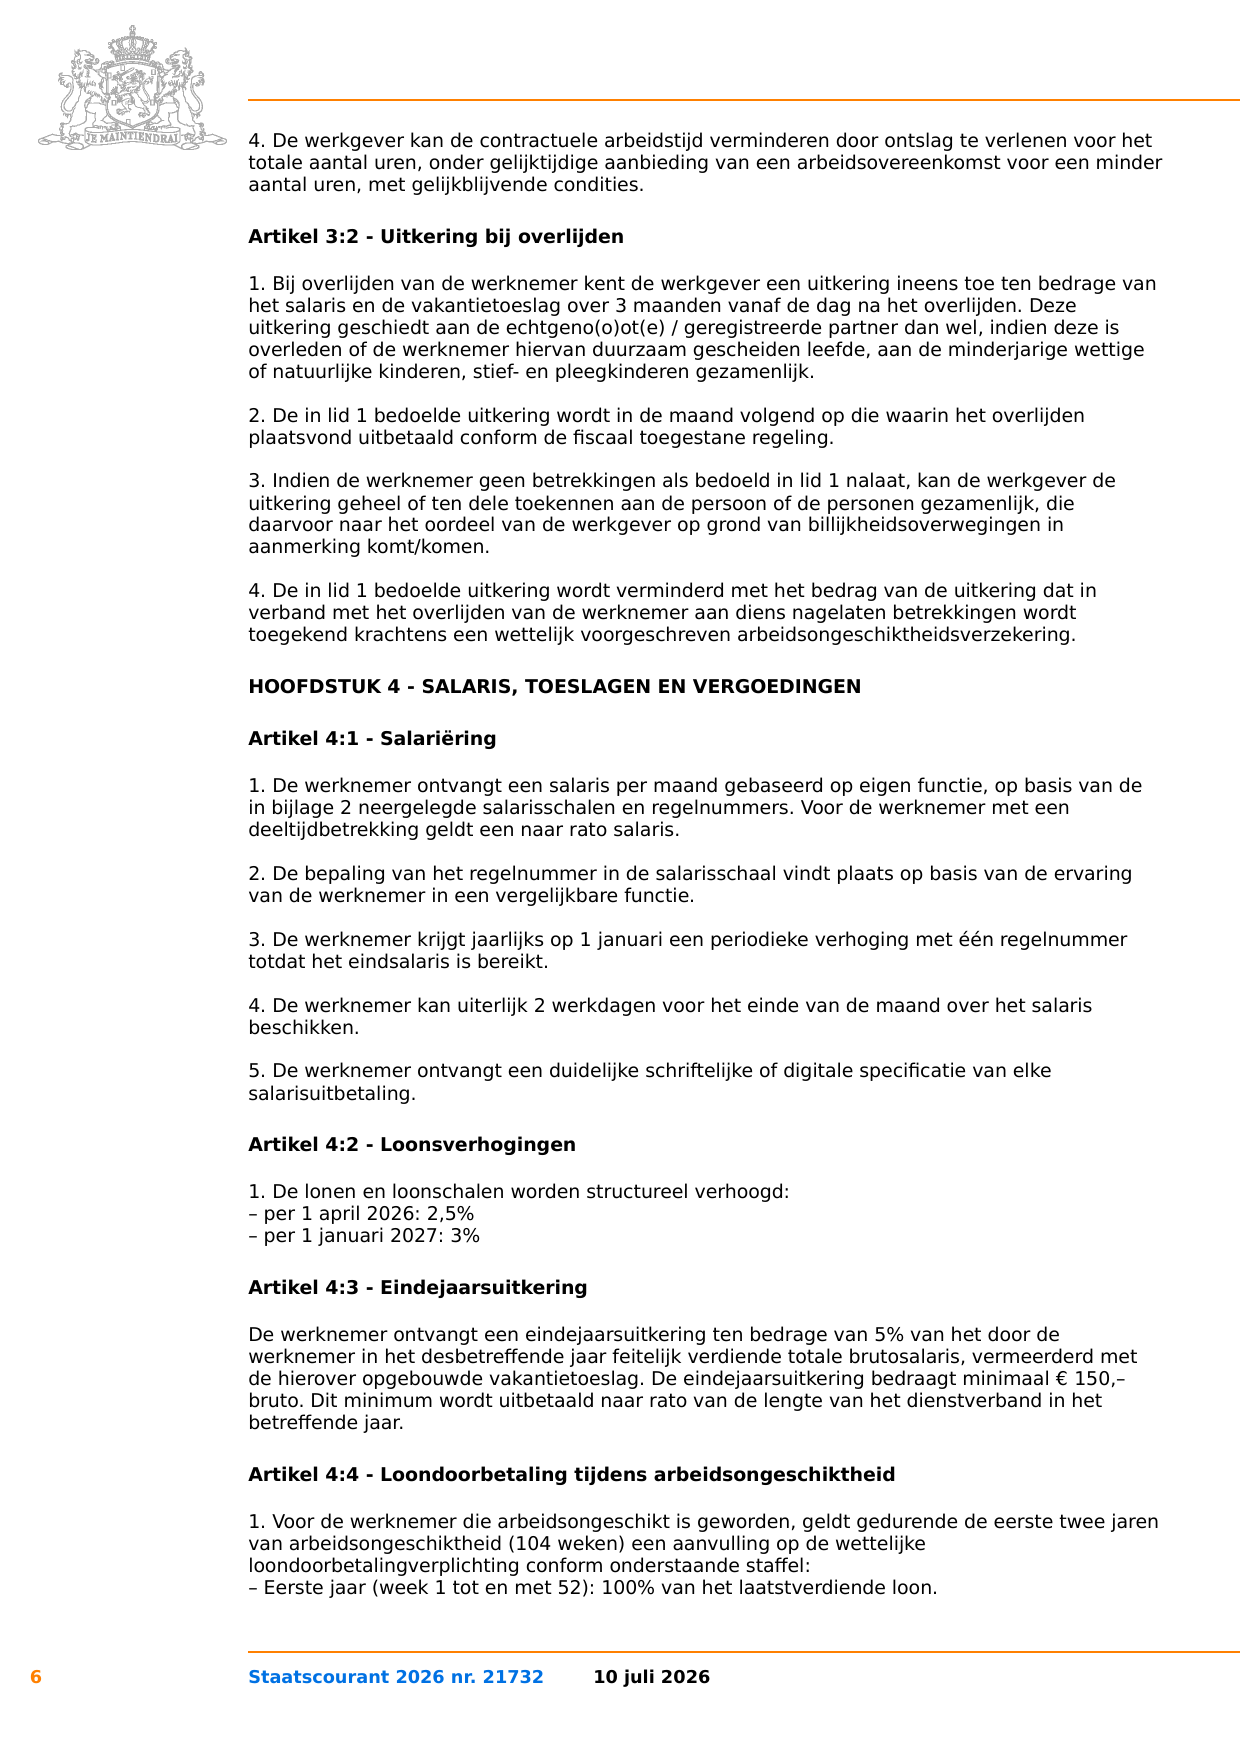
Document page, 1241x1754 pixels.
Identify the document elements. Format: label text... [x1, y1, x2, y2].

subtitle Artikel 4:2 - Loonsverhogingen [248, 1134, 1163, 1156]
text 1. Voor de werknemer die arbeidsongeschikt is geworden, geldt gedurende de eerste twee jaren van arbeidsongeschiktheid (104 weken) een aanvulling op de wettelijke loondoorbetalingverplichting conform onderstaande staffel: [248, 1511, 1163, 1577]
text 4. De in lid 1 bedoelde uitkering wordt verminderd met het bedrag van de uitkering dat in verband met het overlijden van de werknemer aan diens nagelaten betrekkingen wordt toegekend krachtens een wettelijk voorgeschreven arbeidsongeschiktheidsverzekering. [248, 580, 1163, 646]
text De werknemer ontvangt een eindejaarsuitkering ten bedrage van 5% van het door de werknemer in het desbetreffende jaar feitelijk verdiende totale brutosalaris, vermeerderd met de hierover opgebouwde vakantietoeslag. De eindejaarsuitkering bedraagt minimaal € 150,– bruto. Dit minimum wordt uitbetaald naar rato van de lengte van het dienstverband in het betreffende jaar. [248, 1324, 1163, 1434]
subtitle Artikel 4:1 - Salariëring [248, 728, 1163, 750]
picture [38, 25, 227, 150]
text – Eerste jaar (week 1 tot en met 52): 100% van het laatstverdiende loon. [248, 1577, 1163, 1599]
text 1. De lonen en loonschalen worden structureel verhoogd: [248, 1181, 1163, 1203]
text 5. De werknemer ontvangt een duidelijke schriftelijke of digitale specificatie van elke salarisuitbetaling. [248, 1060, 1163, 1104]
text 1. De werknemer ontvangt een salaris per maand gebaseerd op eigen functie, op basis van de in bijlage 2 neergelegde salarisschalen en regelnummers. Voor de werknemer met een deeltijdbetrekking geldt een naar rato salaris. [248, 775, 1163, 841]
text 2. De bepaling van het regelnummer in de salarisschaal vindt plaats op basis van de ervaring van de werknemer in een vergelijkbare functie. [248, 863, 1163, 907]
text 1. Bij overlijden van de werknemer kent de werkgever een uitkering ineens toe ten bedrage van het salaris en de vakantietoeslag over 3 maanden vanaf de dag na het overlijden. Deze uitkering geschiedt aan de echtgeno(o)ot(e) / geregistreerde partner dan wel, indien deze is overleden of de werknemer hiervan duurzaam gescheiden leefde, aan de minderjarige wettige of natuurlijke kinderen, stief- en pleegkinderen gezamenlijk. [248, 273, 1163, 383]
text 3. De werknemer krijgt jaarlijks op 1 januari een periodieke verhoging met één regelnummer totdat het eindsalaris is bereikt. [248, 929, 1163, 973]
text – per 1 januari 2027: 3% [248, 1225, 1163, 1247]
subtitle Artikel 3:2 - Uitkering bij overlijden [248, 226, 1163, 248]
text 2. De in lid 1 bedoelde uitkering wordt in de maand volgend op die waarin het overlijden plaatsvond uitbetaald conform de fiscaal toegestane regeling. [248, 404, 1163, 448]
subtitle HOOFDSTUK 4 - SALARIS, TOESLAGEN EN VERGOEDINGEN [248, 676, 1163, 698]
subtitle Artikel 4:3 - Eindejaarsuitkering [248, 1277, 1163, 1299]
text 4. De werknemer kan uiterlijk 2 werkdagen voor het einde van de maand over het salaris beschikken. [248, 994, 1163, 1038]
text 4. De werkgever kan de contractuele arbeidstijd verminderen door ontslag te verlenen voor het totale aantal uren, onder gelijktijdige aanbieding van een arbeidsovereenkomst voor een minder aantal uren, met gelijkblijvende condities. [248, 130, 1163, 196]
subtitle Artikel 4:4 - Loondoorbetaling tijdens arbeidsongeschiktheid [248, 1464, 1163, 1486]
text – per 1 april 2026: 2,5% [248, 1203, 1163, 1225]
text 3. Indien de werknemer geen betrekkingen als bedoeld in lid 1 nalaat, kan de werkgever de uitkering geheel of ten dele toekennen aan de persoon of de personen gezamenlijk, die daarvoor naar het oordeel van de werkgever op grond van billijkheidsoverwegingen in aanmerking komt/komen. [248, 470, 1163, 558]
